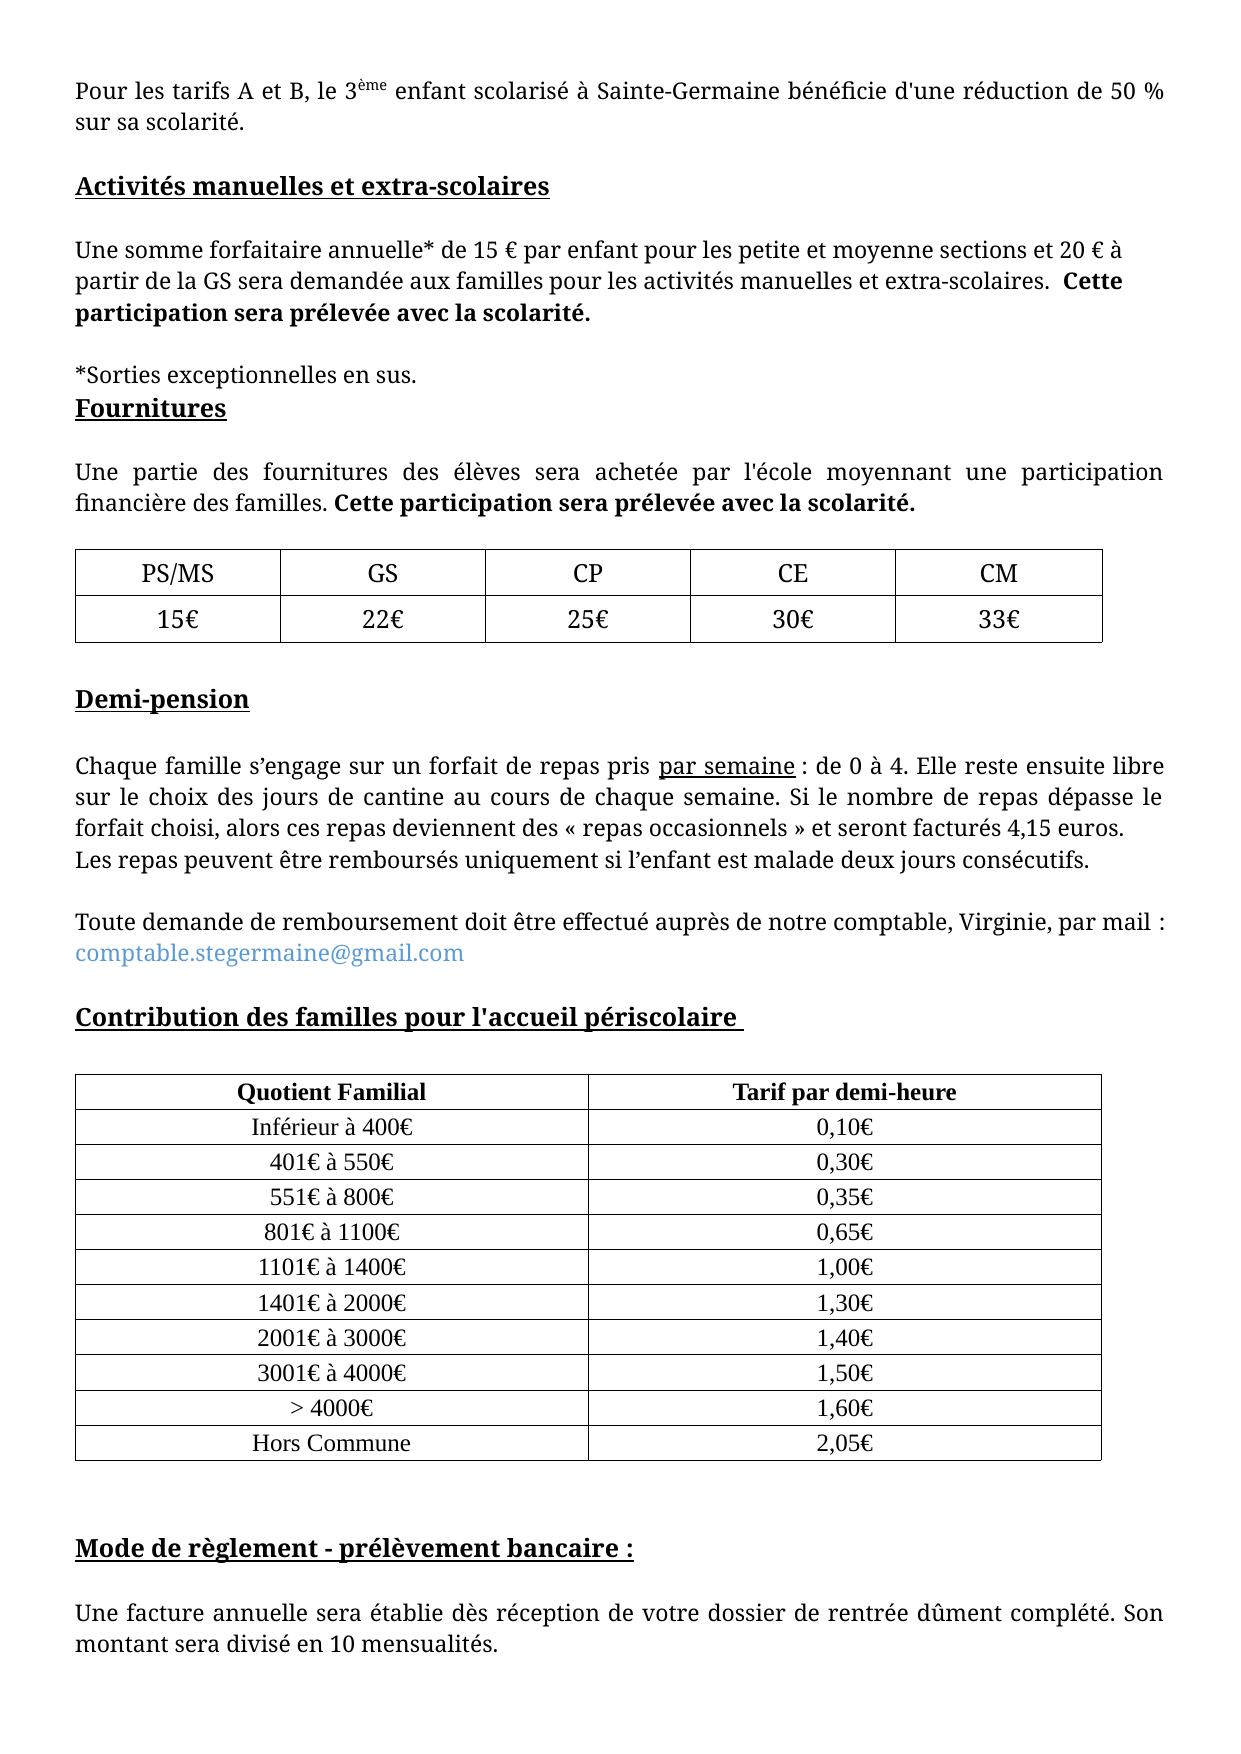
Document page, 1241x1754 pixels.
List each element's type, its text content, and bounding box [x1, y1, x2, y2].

table_cell 1,50€ [589, 1355, 1101, 1389]
table_header GS [281, 550, 485, 595]
text Chaque famille s’engage sur un forfait de repas pris par semaine : de 0 à 4. Elle reste ensuite libre sur le choix des jours de cantine au cours de chaque semaine. Si le nombre de repas dépasse le forfait choisi, alors ces repas deviennent des « repas occasionnels » et seront facturés 4,15 euros. [75, 750, 1165, 843]
table_cell 551€ à 800€ [76, 1180, 588, 1214]
table_cell Hors Commune [76, 1426, 588, 1460]
text Mode de règlement - prélèvement bancaire : [75, 1531, 1165, 1565]
table_cell 0,30€ [589, 1145, 1101, 1179]
table_header CM [896, 550, 1102, 595]
table_cell 22€ [281, 596, 485, 641]
table_cell 1,00€ [589, 1250, 1101, 1284]
table_cell Inférieur à 400€ [76, 1110, 588, 1144]
text Pour les tarifs A et B, le 3ème enfant scolarisé à Sainte-Germaine bénéficie d'une réduction de 50 % sur sa scolarité. [75, 75, 1165, 137]
table_cell > 4000€ [76, 1391, 588, 1424]
table_cell 15€ [76, 596, 280, 641]
table_cell 30€ [691, 596, 895, 641]
table_cell 401€ à 550€ [76, 1145, 588, 1179]
table_cell 2,05€ [589, 1426, 1101, 1460]
text Demi-pension [75, 682, 1165, 716]
text Fournitures [75, 390, 1165, 424]
table_cell 2001€ à 3000€ [76, 1320, 588, 1354]
text Toute demande de remboursement doit être effectué auprès de notre comptable, Virginie, par mail : comptable.stegermaine@gmail.com [75, 906, 1165, 968]
table_header CE [691, 550, 895, 595]
table_cell 1401€ à 2000€ [76, 1285, 588, 1319]
table_header CP [486, 550, 690, 595]
table_header Tarif par demi-heure [589, 1075, 1101, 1109]
text Les repas peuvent être remboursés uniquement si l’enfant est malade deux jours consécutifs. [75, 843, 1165, 875]
table_cell 33€ [896, 596, 1102, 641]
text Une somme forfaitaire annuelle* de 15 € par enfant pour les petite et moyenne sections et 20 € à partir de la GS sera demandée aux familles pour les activités manuelles et extra-scolaires. Cette participation sera prélevée avec la scolarité. [75, 234, 1165, 328]
table_header PS/MS [76, 550, 280, 595]
table_cell 0,35€ [589, 1180, 1101, 1214]
table_cell 0,65€ [589, 1215, 1101, 1249]
text Une facture annuelle sera établie dès réception de votre dossier de rentrée dûment complété. Son montant sera divisé en 10 mensualités. [75, 1596, 1165, 1659]
table_cell 1,40€ [589, 1320, 1101, 1354]
table_header Quotient Familial [76, 1075, 588, 1109]
table_cell 1,60€ [589, 1391, 1101, 1424]
table_cell 3001€ à 4000€ [76, 1355, 588, 1389]
table_cell 1101€ à 1400€ [76, 1250, 588, 1284]
table_cell 1,30€ [589, 1285, 1101, 1319]
table_cell 801€ à 1100€ [76, 1215, 588, 1249]
table_cell 25€ [486, 596, 690, 641]
text Contribution des familles pour l'accueil périscolaire [75, 1000, 1165, 1034]
text Une partie des fournitures des élèves sera achetée par l'école moyennant une participation financière des familles. Cette participation sera prélevée avec la scolarité. [75, 456, 1165, 518]
table_cell 0,10€ [589, 1110, 1101, 1144]
text Activités manuelles et extra-scolaires [75, 169, 1165, 203]
text *Sorties exceptionnelles en sus. [75, 359, 1165, 390]
